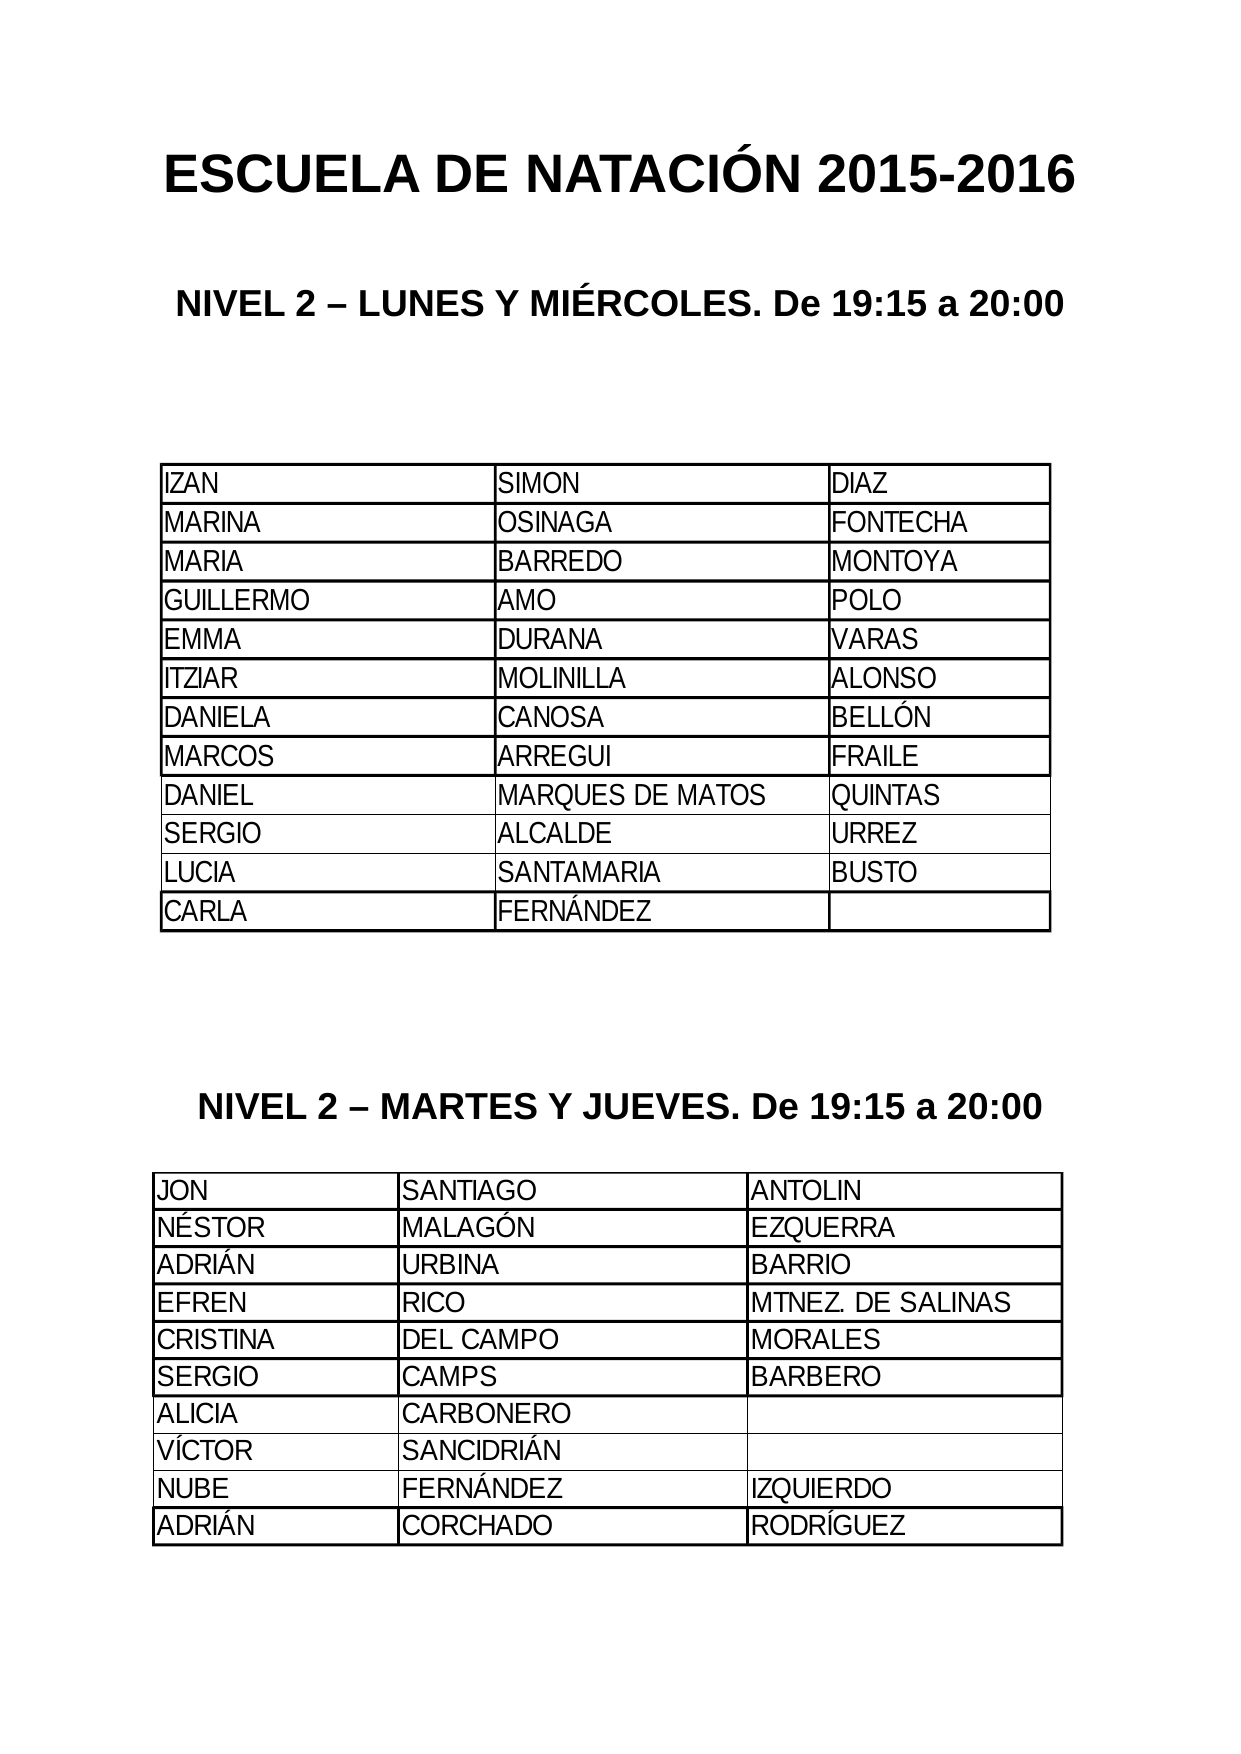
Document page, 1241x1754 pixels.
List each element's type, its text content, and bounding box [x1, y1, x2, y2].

text NIVEL 2 – MARTES Y JUEVES. De 19:15 a 20:00 [118, 1084, 1122, 1127]
text ESCUELA DE NATACIÓN 2015-2016 [118, 142, 1122, 204]
text NIVEL 2 – LUNES Y MIÉRCOLES. De 19:15 a 20:00 [118, 281, 1122, 324]
